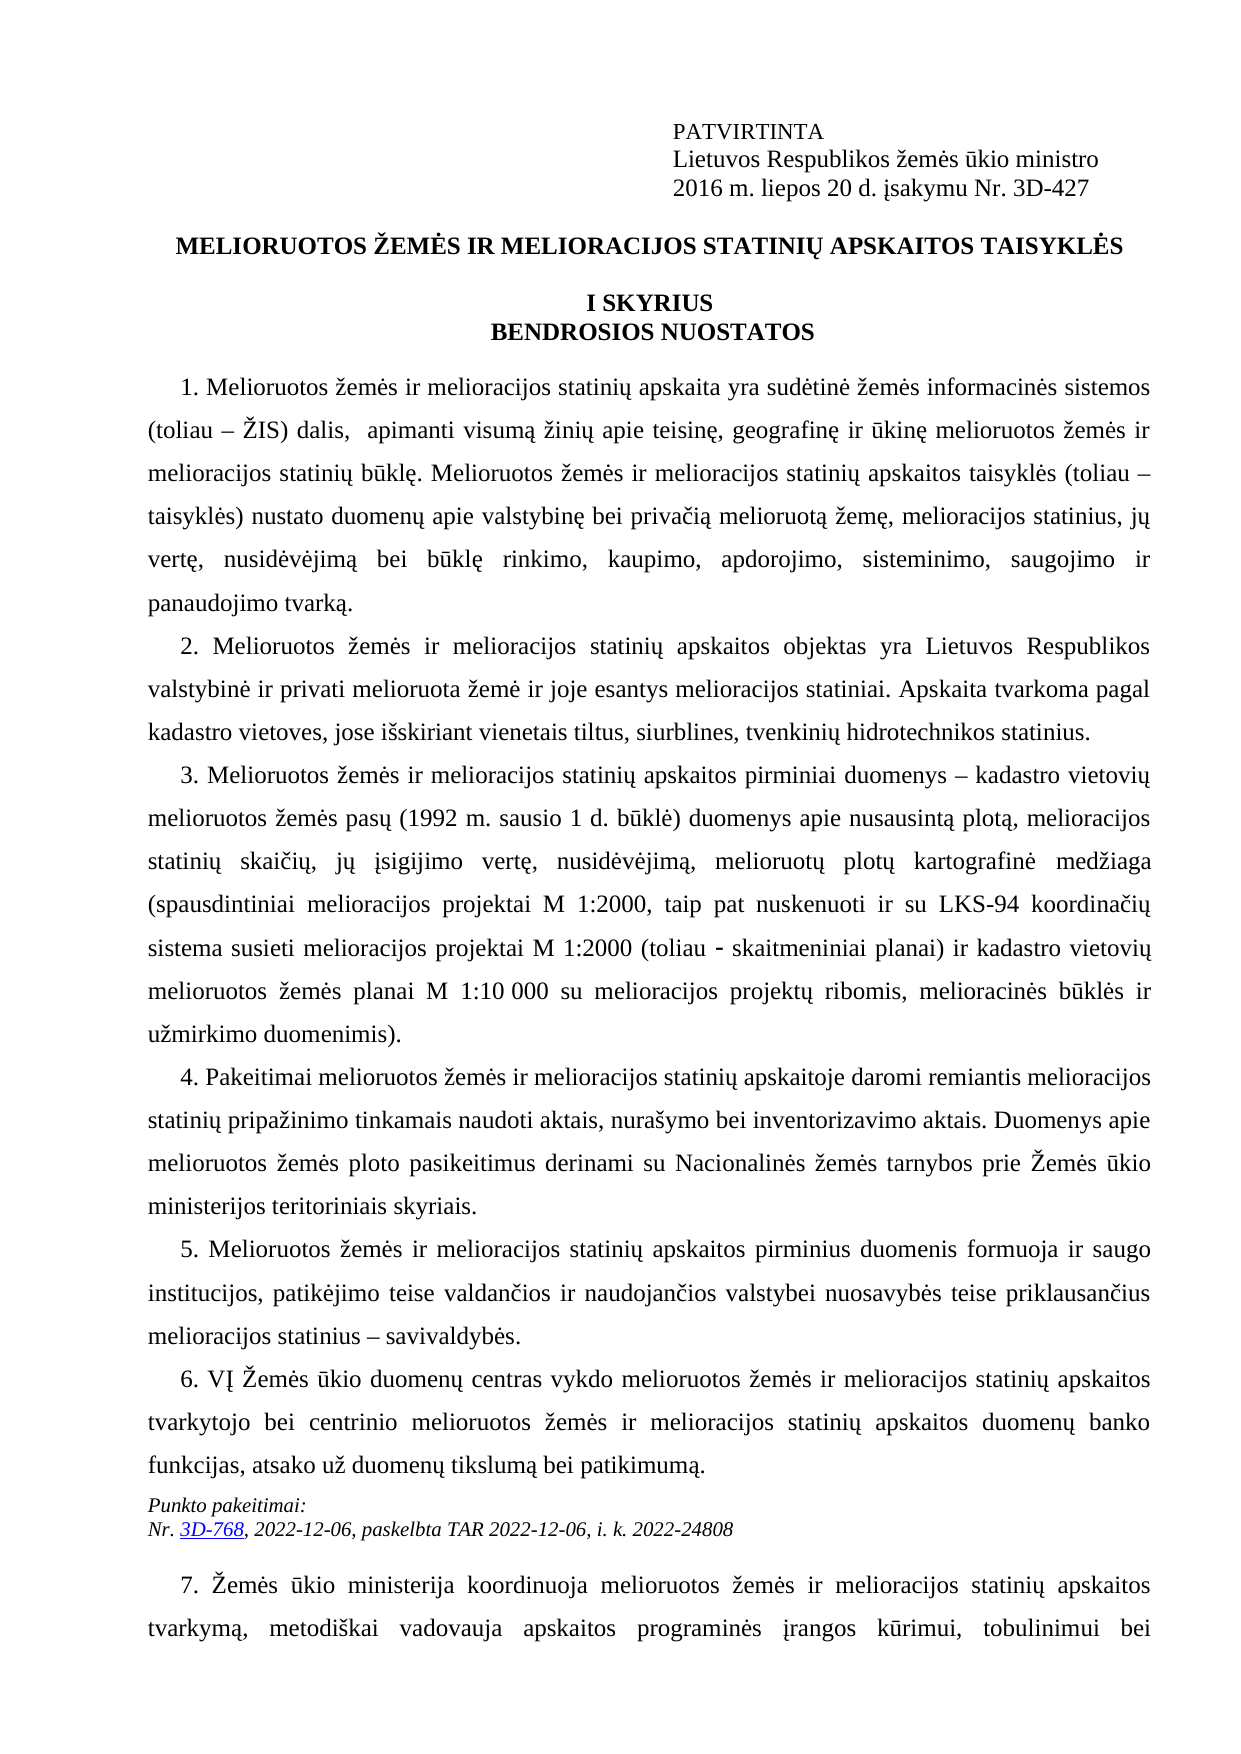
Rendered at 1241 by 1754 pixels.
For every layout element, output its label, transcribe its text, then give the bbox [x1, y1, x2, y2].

text 1. Melioruotos žemės ir melioracijos statinių apskaita yra sudėtinė žemės informacinės sistemos (toliau – ŽIS) dalis, apimanti visumą žinių apie teisinę, geografinę ir ūkinę melioruotos žemės ir melioracijos statinių būklę. Melioruotos žemės ir melioracijos statinių apskaitos taisyklės (toliau – taisyklės) nustato duomenų apie valstybinę bei privačią melioruotą žemę, melioracijos statinius, jų vertę, nusidėvėjimą bei būklę rinkimo, kaupimo, apdorojimo, sisteminimo, saugojimo ir panaudojimo tvarką. [148, 372, 1152, 616]
text Lietuvos Respublikos žemės ūkio ministro [148, 144, 1152, 173]
text BENDROSIOS NUOSTATOS [148, 317, 1152, 346]
text 2016 m. liepos 20 d. įsakymu Nr. 3D-427 [148, 173, 1152, 202]
text i skyrius [148, 288, 1152, 317]
text 4. Pakeitimai melioruotos žemės ir melioracijos statinių apskaitoje daromi remiantis melioracijos statinių pripažinimo tinkamais naudoti aktais, nurašymo bei inventorizavimo aktais. Duomenys apie melioruotos žemės ploto pasikeitimus derinami su Nacionalinės žemės tarnybos prie Žemės ūkio ministerijos teritoriniais skyriais. [148, 1062, 1152, 1220]
text 7. Žemės ūkio ministerija koordinuoja melioruotos žemės ir melioracijos statinių apskaitos tvarkymą, metodiškai vadovauja apskaitos programinės įrangos kūrimui, tobulinimui bei [148, 1570, 1152, 1642]
text 6. VĮ Žemės ūkio duomenų centras vykdo melioruotos žemės ir melioracijos statinių apskaitos tvarkytojo bei centrinio melioruotos žemės ir melioracijos statinių apskaitos duomenų banko funkcijas, atsako už duomenų tikslumą bei patikimumą. [148, 1364, 1152, 1479]
text PATVIRTINTA [148, 118, 1152, 144]
text 2. Melioruotos žemės ir melioracijos statinių apskaitos objektas yra Lietuvos Respublikos valstybinė ir privati melioruota žemė ir joje esantys melioracijos statiniai. Apskaita tvarkoma pagal kadastro vietoves, jose išskiriant vienetais tiltus, siurblines, tvenkinių hidrotechnikos statinius. [148, 631, 1152, 746]
text MELIORUOTOS ŽEMĖS IR MELIORACIJOS STATINIŲ APSKAITOS TAISYKLĖS [148, 231, 1152, 259]
text Punkto pakeitimai: [148, 1493, 1152, 1517]
text 3. Melioruotos žemės ir melioracijos statinių apskaitos pirminiai duomenys – kadastro vietovių melioruotos žemės pasų (1992 m. sausio 1 d. būklė) duomenys apie nusausintą plotą, melioracijos statinių skaičių, jų įsigijimo vertę, nusidėvėjimą, melioruotų plotų kartografinė medžiaga (spausdintiniai melioracijos projektai M 1:2000, taip pat nuskenuoti ir su LKS-94 koordinačių sistema susieti melioracijos projektai M 1:2000 (toliau  skaitmeniniai planai) ir kadastro vietovių melioruotos žemės planai M 1:10 000 su melioracijos projektų ribomis, melioracinės būklės ir užmirkimo duomenimis). [148, 760, 1152, 1048]
text Nr. 3D-768, 2022-12-06, paskelbta TAR 2022-12-06, i. k. 2022-24808 [148, 1517, 1152, 1541]
text 5. Melioruotos žemės ir melioracijos statinių apskaitos pirminius duomenis formuoja ir saugo institucijos, patikėjimo teise valdančios ir naudojančios valstybei nuosavybės teise priklausančius melioracijos statinius – savivaldybės. [148, 1234, 1152, 1349]
